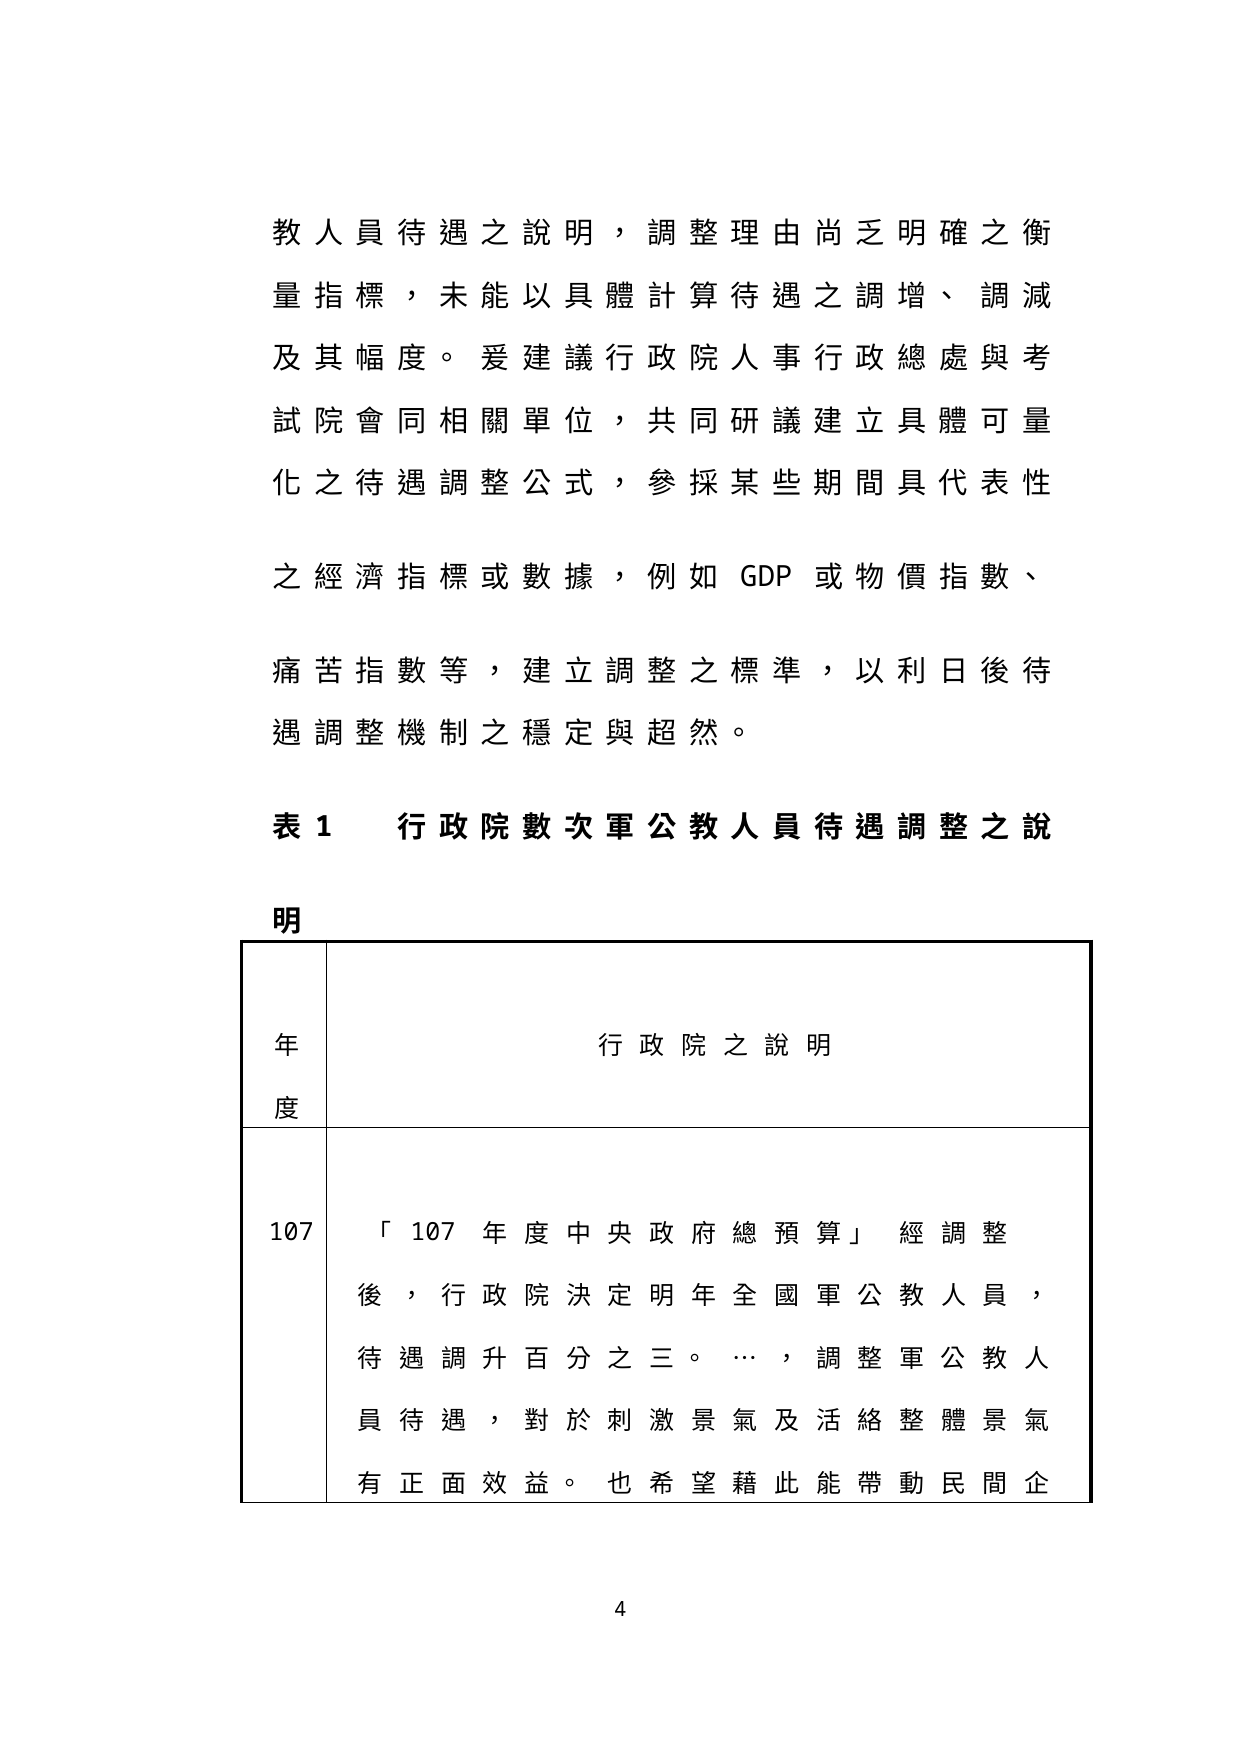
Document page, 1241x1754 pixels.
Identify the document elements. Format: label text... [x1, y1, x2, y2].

text 教人員待遇之說明，調整理由尚乏明確之衡量指標，未能以具體計算待遇之調增、調減及其幅度。爰建議行政院人事行政總處與考試院會同相關單位，共同研議建立具體可量化之待遇調整公式，參採某些期間具代表性之經濟指標或數據，例如GDP或物價指數、痛苦指數等，建立調整之標準，以利日後待遇調整機制之穩定與超然。 [242, 189, 1058, 752]
text 表1 行政院數次軍公教人員待遇調整之說明 [227, 752, 1058, 939]
table_cell 「107年度中央政府總預算」經調整後，行政院決定明年全國軍公教人員，待遇調升百分之三。…，調整軍公教人員待遇，對於刺激景氣及活絡整體景氣有正面效益。也希望藉此能帶動民間企 [327, 1128, 1089, 1502]
table_header 行政院之說明 [327, 943, 1089, 1127]
table_cell 107 [243, 1128, 326, 1502]
table_header 年度 [243, 943, 326, 1127]
